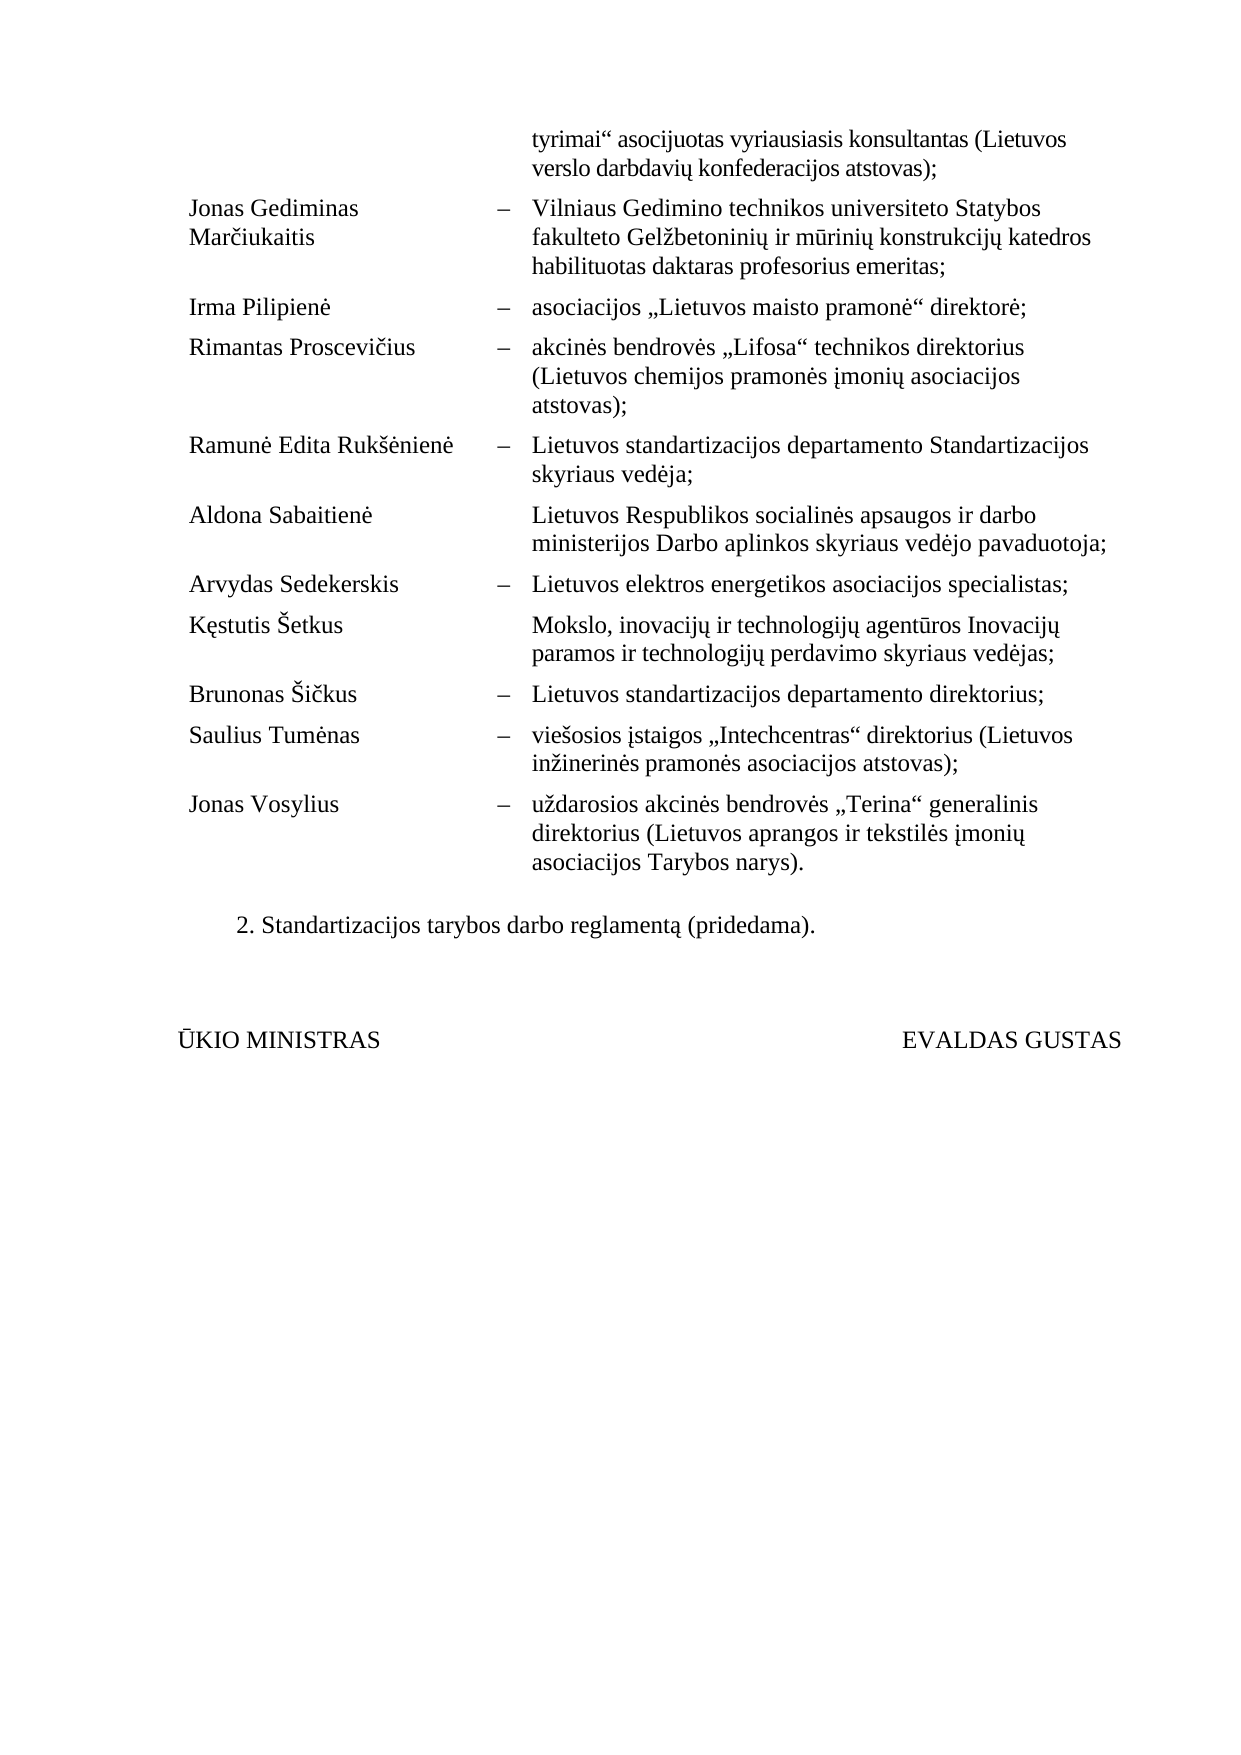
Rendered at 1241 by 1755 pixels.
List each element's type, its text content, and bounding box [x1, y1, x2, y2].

table_cell tyrimai“ asocijuotas vyriausiasis konsultantas (Lietuvos verslo darbdavių konfederacijos atstovas); [520, 118, 1122, 187]
table_cell Irma Pilipienė [177, 286, 486, 326]
table_cell Lietuvos elektros energetikos asociacijos specialistas; [520, 563, 1122, 604]
table_cell Arvydas Sedekerskis [177, 563, 486, 604]
table_cell asociacijos „Lietuvos maisto pramonė“ direktorė; [520, 286, 1122, 326]
table_cell Ramunė Edita Rukšėnienė [177, 424, 486, 494]
table_cell Saulius Tumėnas [177, 714, 486, 783]
table_cell Mokslo, inovacijų ir technologijų agentūros Inovacijų paramos ir technologijų perdavimo skyriaus vedėjas; [520, 604, 1122, 673]
table_cell Lietuvos standartizacijos departamento direktorius; [520, 673, 1122, 714]
table_cell Jonas Gediminas Marčiukaitis [177, 188, 486, 286]
table_cell [177, 118, 486, 187]
text 2. Standartizacijos tarybos darbo reglamentą (pridedama). [177, 910, 1122, 939]
table_cell viešosios įstaigos „Intechcentras“ direktorius (Lietuvos inžinerinės pramonės asociacijos atstovas); [520, 714, 1122, 783]
table_cell akcinės bendrovės „Lifosa“ technikos direktorius (Lietuvos chemijos pramonės įmonių asociacijos atstovas); [520, 326, 1122, 424]
table_cell Aldona Sabaitienė [177, 494, 486, 563]
table_cell – [486, 563, 520, 604]
text Ūkio ministras Evaldas Gustas [177, 1025, 1122, 1054]
table_cell – [486, 286, 520, 326]
table_cell – [486, 326, 520, 424]
table_cell [486, 604, 520, 673]
table_cell [486, 494, 520, 563]
table_cell – [486, 714, 520, 783]
table_cell Lietuvos Respublikos socialinės apsaugos ir darbo ministerijos Darbo aplinkos skyriaus vedėjo pavaduotoja; [520, 494, 1122, 563]
table_cell Kęstutis Šetkus [177, 604, 486, 673]
table_cell – [486, 783, 520, 881]
table_cell – [486, 188, 520, 286]
table_cell Vilniaus Gedimino technikos universiteto Statybos fakulteto Gelžbetoninių ir mūrinių konstrukcijų katedros habilituotas daktaras profesorius emeritas; [520, 188, 1122, 286]
table_cell – [486, 424, 520, 494]
table_cell Brunonas Šičkus [177, 673, 486, 714]
table_cell uždarosios akcinės bendrovės „Terina“ generalinis direktorius (Lietuvos aprangos ir tekstilės įmonių asociacijos Tarybos narys). [520, 783, 1122, 881]
table_cell – [486, 673, 520, 714]
table_cell Lietuvos standartizacijos departamento Standartizacijos skyriaus vedėja; [520, 424, 1122, 494]
table_cell Rimantas Proscevičius [177, 326, 486, 424]
table_cell [486, 118, 520, 187]
table_cell Jonas Vosylius [177, 783, 486, 881]
